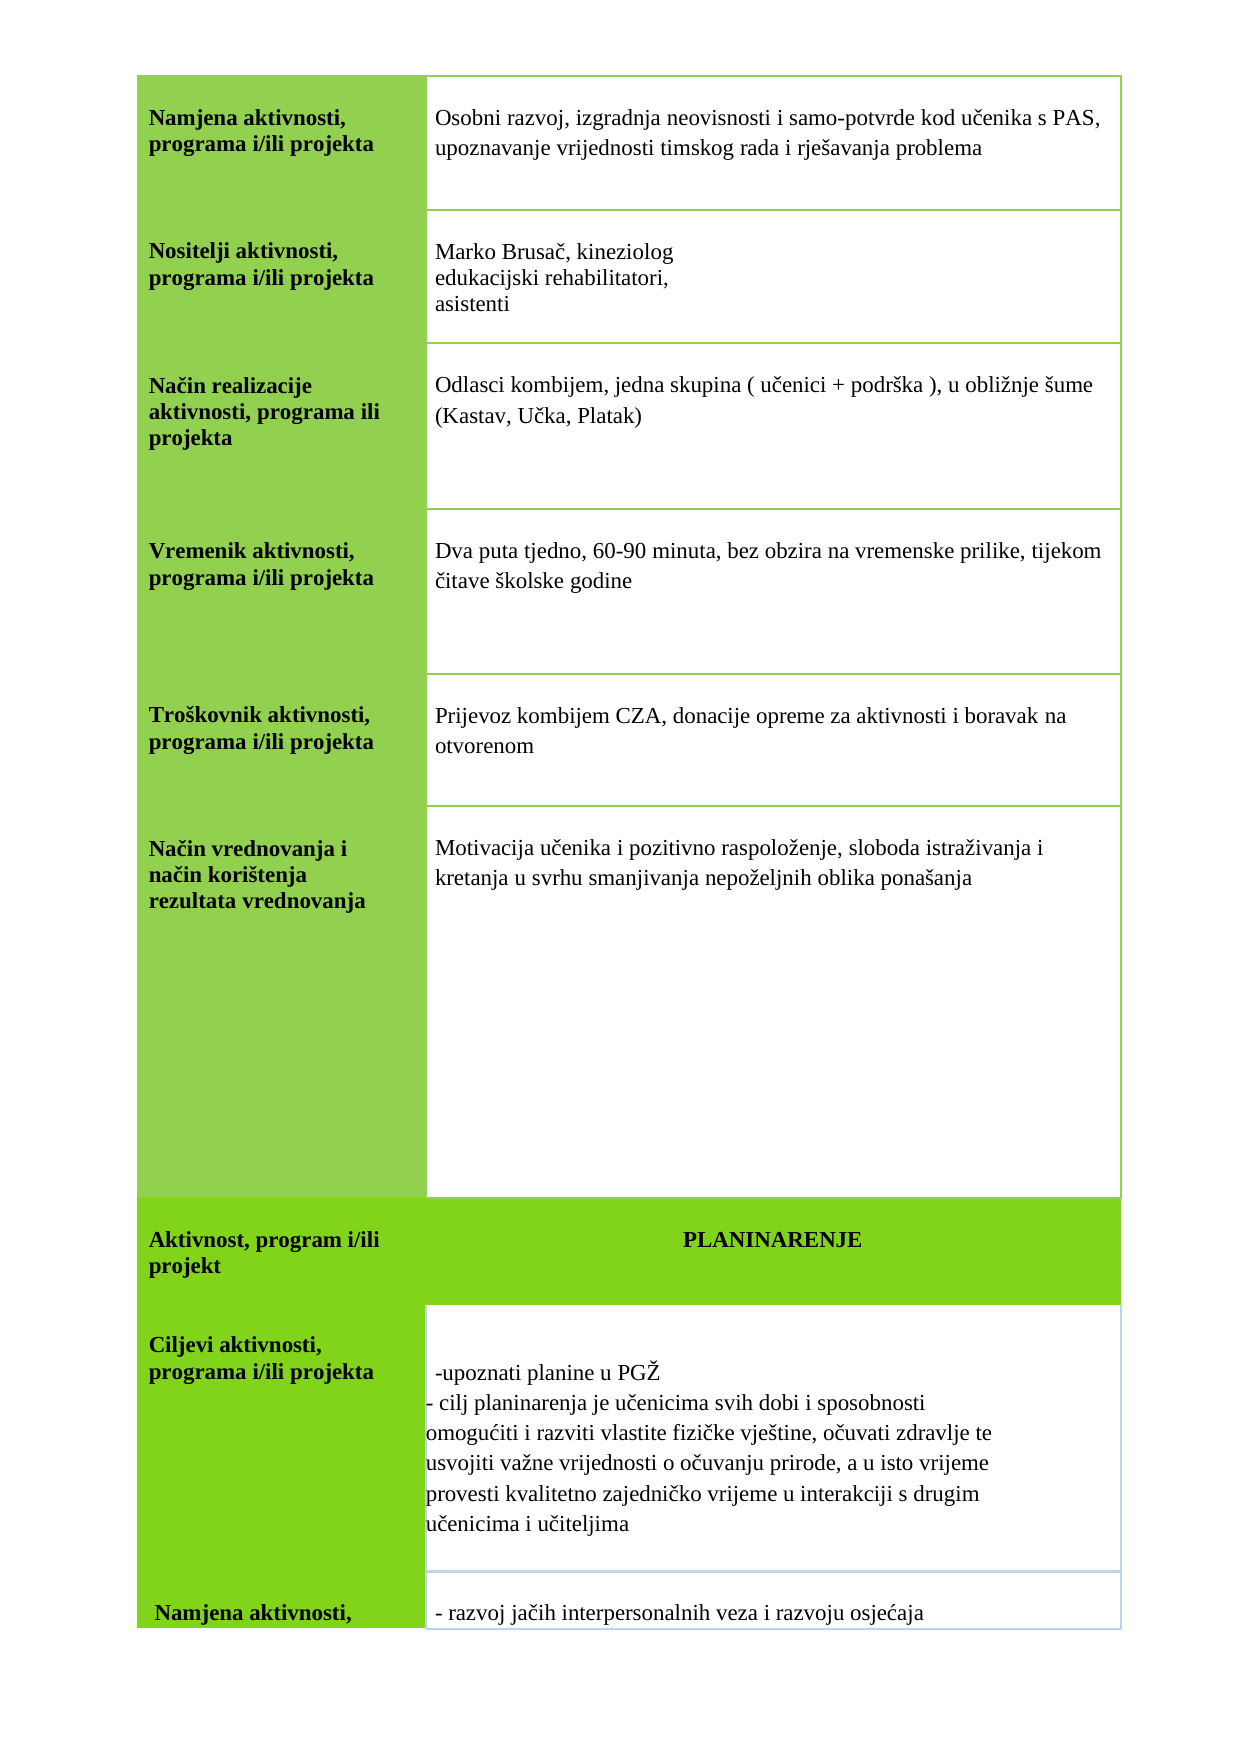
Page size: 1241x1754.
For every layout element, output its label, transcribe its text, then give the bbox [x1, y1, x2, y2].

table_cell Vremenik aktivnosti, programa i/ili projekta [137, 508, 425, 673]
table_cell PLANINARENJE [426, 1199, 1121, 1305]
table_cell Dva puta tjedno, 60-90 minuta, bez obzira na vremenske prilike, tijekom čitave školske godine [427, 510, 1120, 673]
table_cell Odlasci kombijem, jedna skupina ( učenici + podrška ), u obližnje šume (Kastav, Učka, Platak) [427, 344, 1120, 508]
table_cell Troškovnik aktivnosti, programa i/ili projekta [137, 673, 425, 805]
table_cell Aktivnost, program i/ili projekt [137, 1197, 426, 1305]
table_cell Način vrednovanja i način korištenja rezultata vrednovanja [137, 805, 425, 1197]
table_cell Namjena aktivnosti, programa i/ili projekta [137, 75, 425, 209]
table_cell Nositelji aktivnosti, programa i/ili projekta [137, 209, 425, 342]
table_cell Motivacija učenika i pozitivno raspoloženje, sloboda istraživanja i kretanja u svrhu smanjivanja nepoželjnih oblika ponašanja [427, 807, 1120, 1197]
table_cell -upoznati planine u PGŽ - cilj planinarenja je učenicima svih dobi i sposobnosti omogućiti i razviti vlastite fizičke vještine, očuvati zdravlje te usvojiti važne vrijednosti o očuvanju prirode, a u isto vrijeme provesti kvalitetno zajedničko vrijeme u interakciji s drugim učenicima i učiteljima [427, 1305, 1120, 1570]
table_cell Marko Brusač, kineziolog edukacijski rehabilitatori, asistenti [427, 211, 1120, 342]
table_cell Ciljevi aktivnosti, programa i/ili projekta [137, 1305, 425, 1570]
table_cell Način realizacije aktivnosti, programa ili projekta [137, 342, 425, 508]
table_cell - razvoj jačih interpersonalnih veza i razvoju osjećaja [427, 1573, 1120, 1628]
table_cell Prijevoz kombijem CZA, donacije opreme za aktivnosti i boravak na otvorenom [427, 675, 1120, 805]
table_cell Osobni razvoj, izgradnja neovisnosti i samo-potvrde kod učenika s PAS, upoznavanje vrijednosti timskog rada i rješavanja problema [427, 77, 1120, 209]
table_cell Namjena aktivnosti, [137, 1570, 425, 1628]
